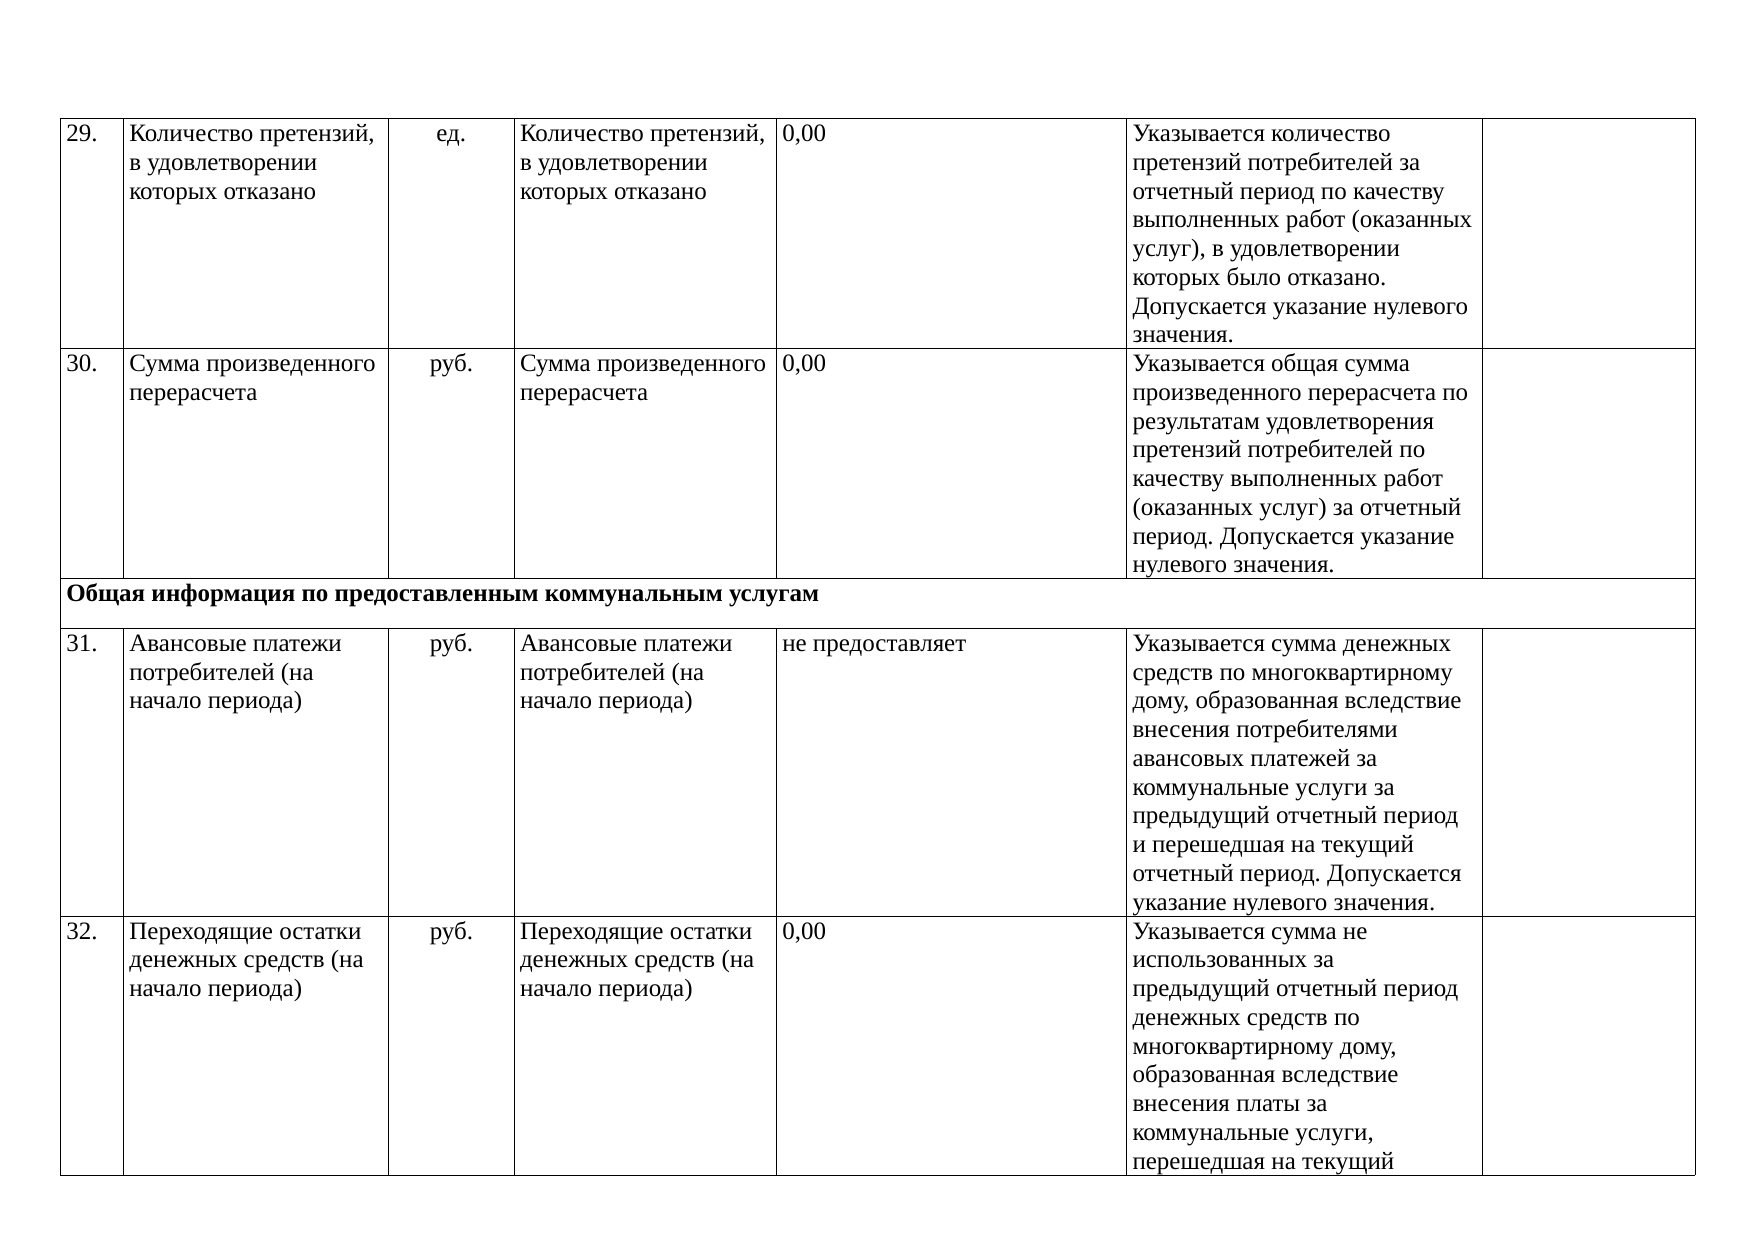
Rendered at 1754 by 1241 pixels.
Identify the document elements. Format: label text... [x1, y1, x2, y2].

table_cell [1483, 349, 1695, 578]
table_cell руб. [389, 629, 514, 916]
table_cell 29. [61, 119, 123, 348]
table_cell 31. [61, 629, 123, 916]
table_cell руб. [389, 917, 514, 1174]
table_cell 32. [61, 917, 123, 1174]
table_cell ед. [389, 119, 514, 348]
table_cell 0,00 [777, 119, 1126, 348]
table_cell Указывается количество претензий потребителей за отчетный период по качеству выполненных работ (оказанных услуг), в удовлетворении которых было отказано. Допускается указание нулевого значения. [1127, 119, 1482, 348]
table_cell Указывается общая сумма произведенного перерасчета по результатам удовлетворения претензий потребителей по качеству выполненных работ (оказанных услуг) за отчетный период. Допускается указание нулевого значения. [1127, 349, 1482, 578]
table_cell Авансовые платежи потребителей (на начало периода) [515, 629, 776, 916]
table_cell 0,00 [777, 349, 1126, 578]
table_cell Количество претензий, в удовлетворении которых отказано [515, 119, 776, 348]
table_cell [1483, 917, 1695, 1174]
table_cell руб. [389, 349, 514, 578]
table_cell Переходящие остатки денежных средств (на начало периода) [124, 917, 388, 1174]
table_cell [1483, 119, 1695, 348]
table_cell [1483, 629, 1695, 916]
table_cell Переходящие остатки денежных средств (на начало периода) [515, 917, 776, 1174]
table_cell 30. [61, 349, 123, 578]
table_cell Указывается сумма денежных средств по многоквартирному дому, образованная вследствие внесения потребителями авансовых платежей за коммунальные услуги за предыдущий отчетный период и перешедшая на текущий отчетный период. Допускается указание нулевого значения. [1127, 629, 1482, 916]
table_cell Авансовые платежи потребителей (на начало периода) [124, 629, 388, 916]
table_cell 0,00 [777, 917, 1126, 1174]
table_cell Сумма произведенного перерасчета [515, 349, 776, 578]
table_cell Общая информация по предоставленным коммунальным услугам [61, 579, 1695, 628]
table_cell Количество претензий, в удовлетворении которых отказано [124, 119, 388, 348]
table_cell Указывается сумма не использованных за предыдущий отчетный период денежных средств по многоквартирному дому, образованная вследствие внесения платы за коммунальные услуги, перешедшая на текущий [1127, 917, 1482, 1174]
table_cell не предоставляет [777, 629, 1126, 916]
table_cell Сумма произведенного перерасчета [124, 349, 388, 578]
